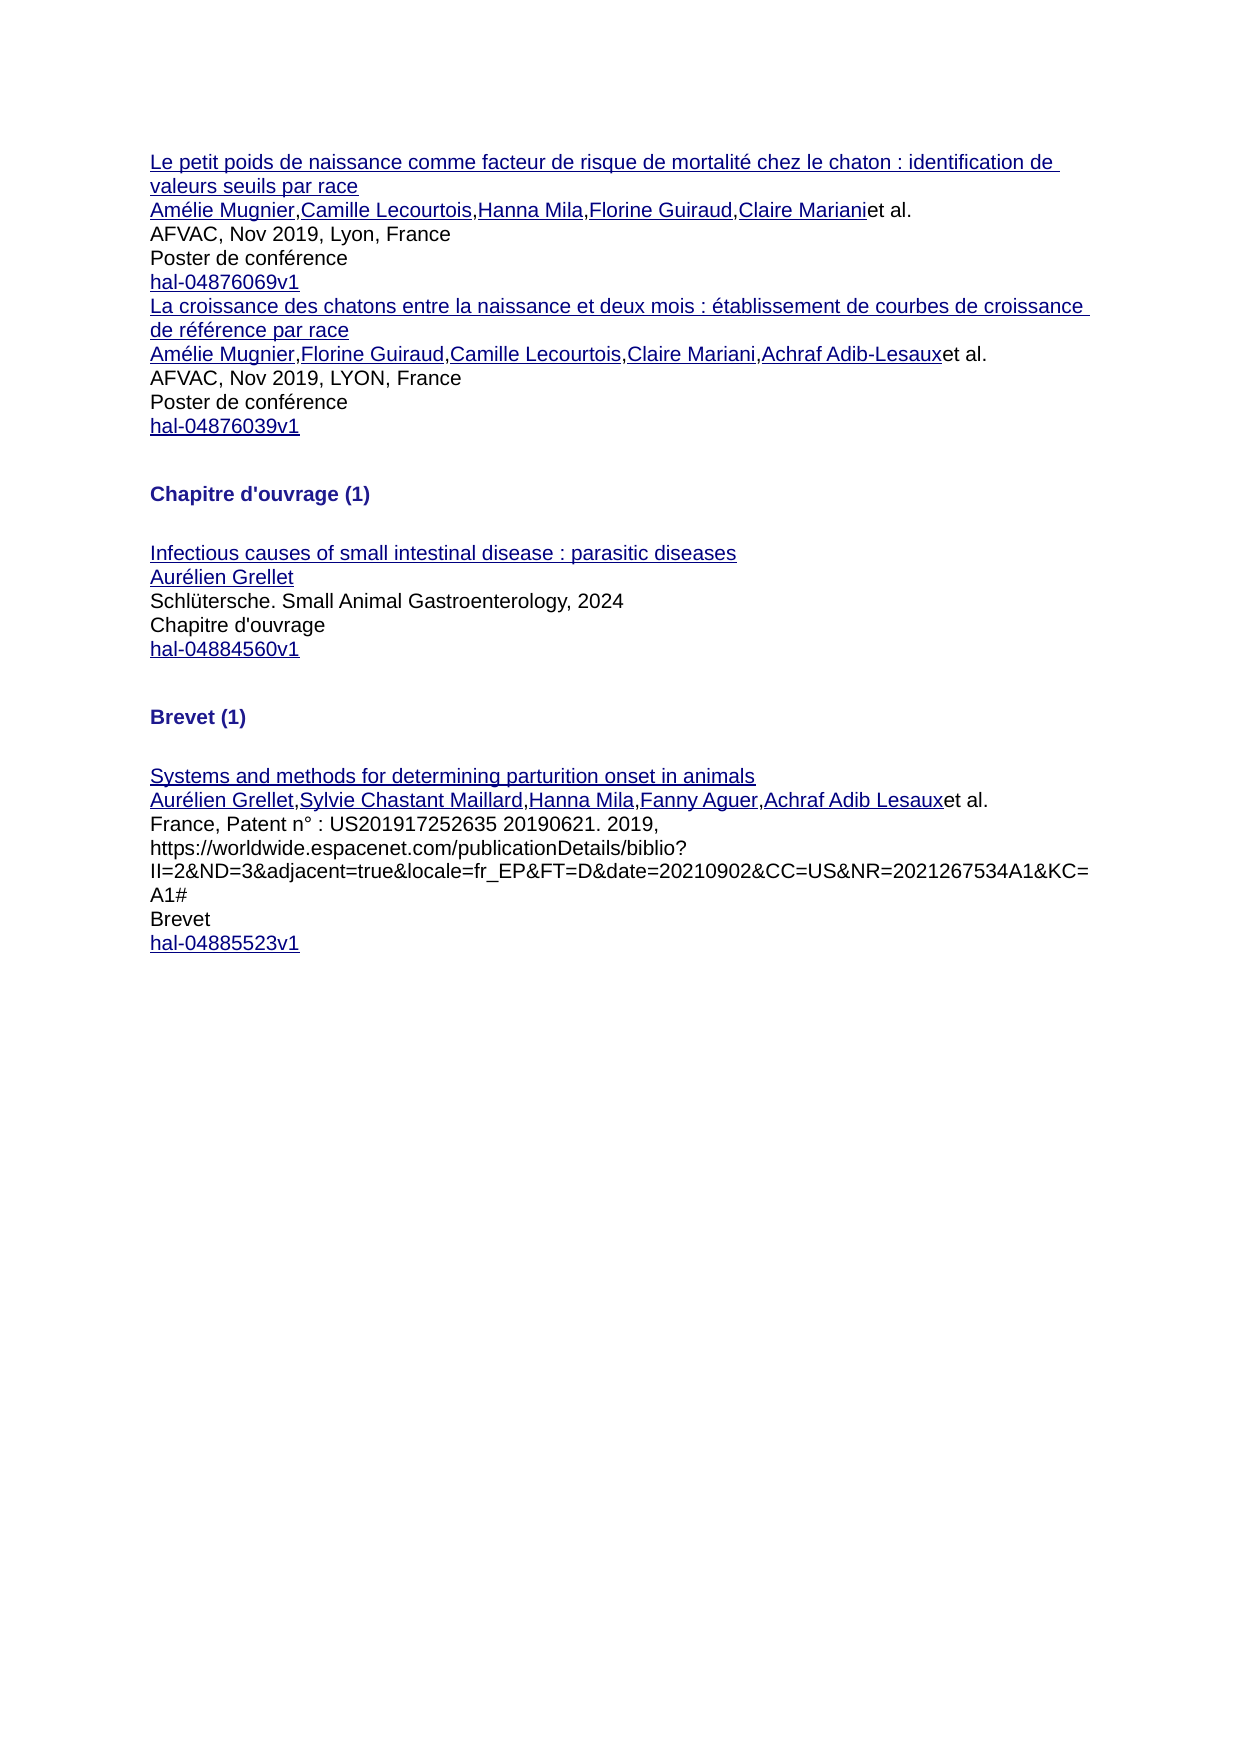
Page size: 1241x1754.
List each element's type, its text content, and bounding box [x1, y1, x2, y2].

subtitle Chapitre d'ouvrage (1) [150, 482, 1090, 506]
table_cell de référence par race Amélie Mugnier,Florine Guiraud,Camille Lecourtois,Claire Mariani,Achraf Adib-Lesauxet al. AFVAC, Nov 2019, LYON, France Poster de conférence hal-04876039v1 [150, 316, 1090, 437]
table_cell Le petit poids de naissance comme facteur de risque de mortalité chez le chaton : identification de valeurs seuils par race Amélie Mugnier,Camille Lecourtois,Hanna Mila,Florine Guiraud,Claire Marianiet al. AFVAC, Nov 2019, Lyon, France Poster de conférence hal-04876069v1 [150, 150, 1090, 294]
table_cell La croissance des chatons entre la naissance et deux mois : établissement de courbes de croissance [150, 294, 1090, 315]
table_header Infectious causes of small intestinal disease : parasitic diseases Aurélien Grellet Schlütersche. Small Animal Gastroenterology, 2024 Chapitre d'ouvrage hal-04884560v1 [150, 541, 1090, 660]
subtitle Brevet (1) [150, 705, 1090, 729]
table_header Systems and methods for determining parturition onset in animals Aurélien Grellet,Sylvie Chastant Maillard,Hanna Mila,Fanny Aguer,Achraf Adib Lesauxet al. France, Patent n° : US201917252635 20190621. 2019, https://worldwide.espacenet.com/publicationDetails/biblio?II=2&ND=3&adjacent=true&locale=fr_EP&FT=D&date=20210902&CC=US&NR=2021267534A1&KC=A1# Brevet hal-04885523v1 [150, 764, 1090, 955]
